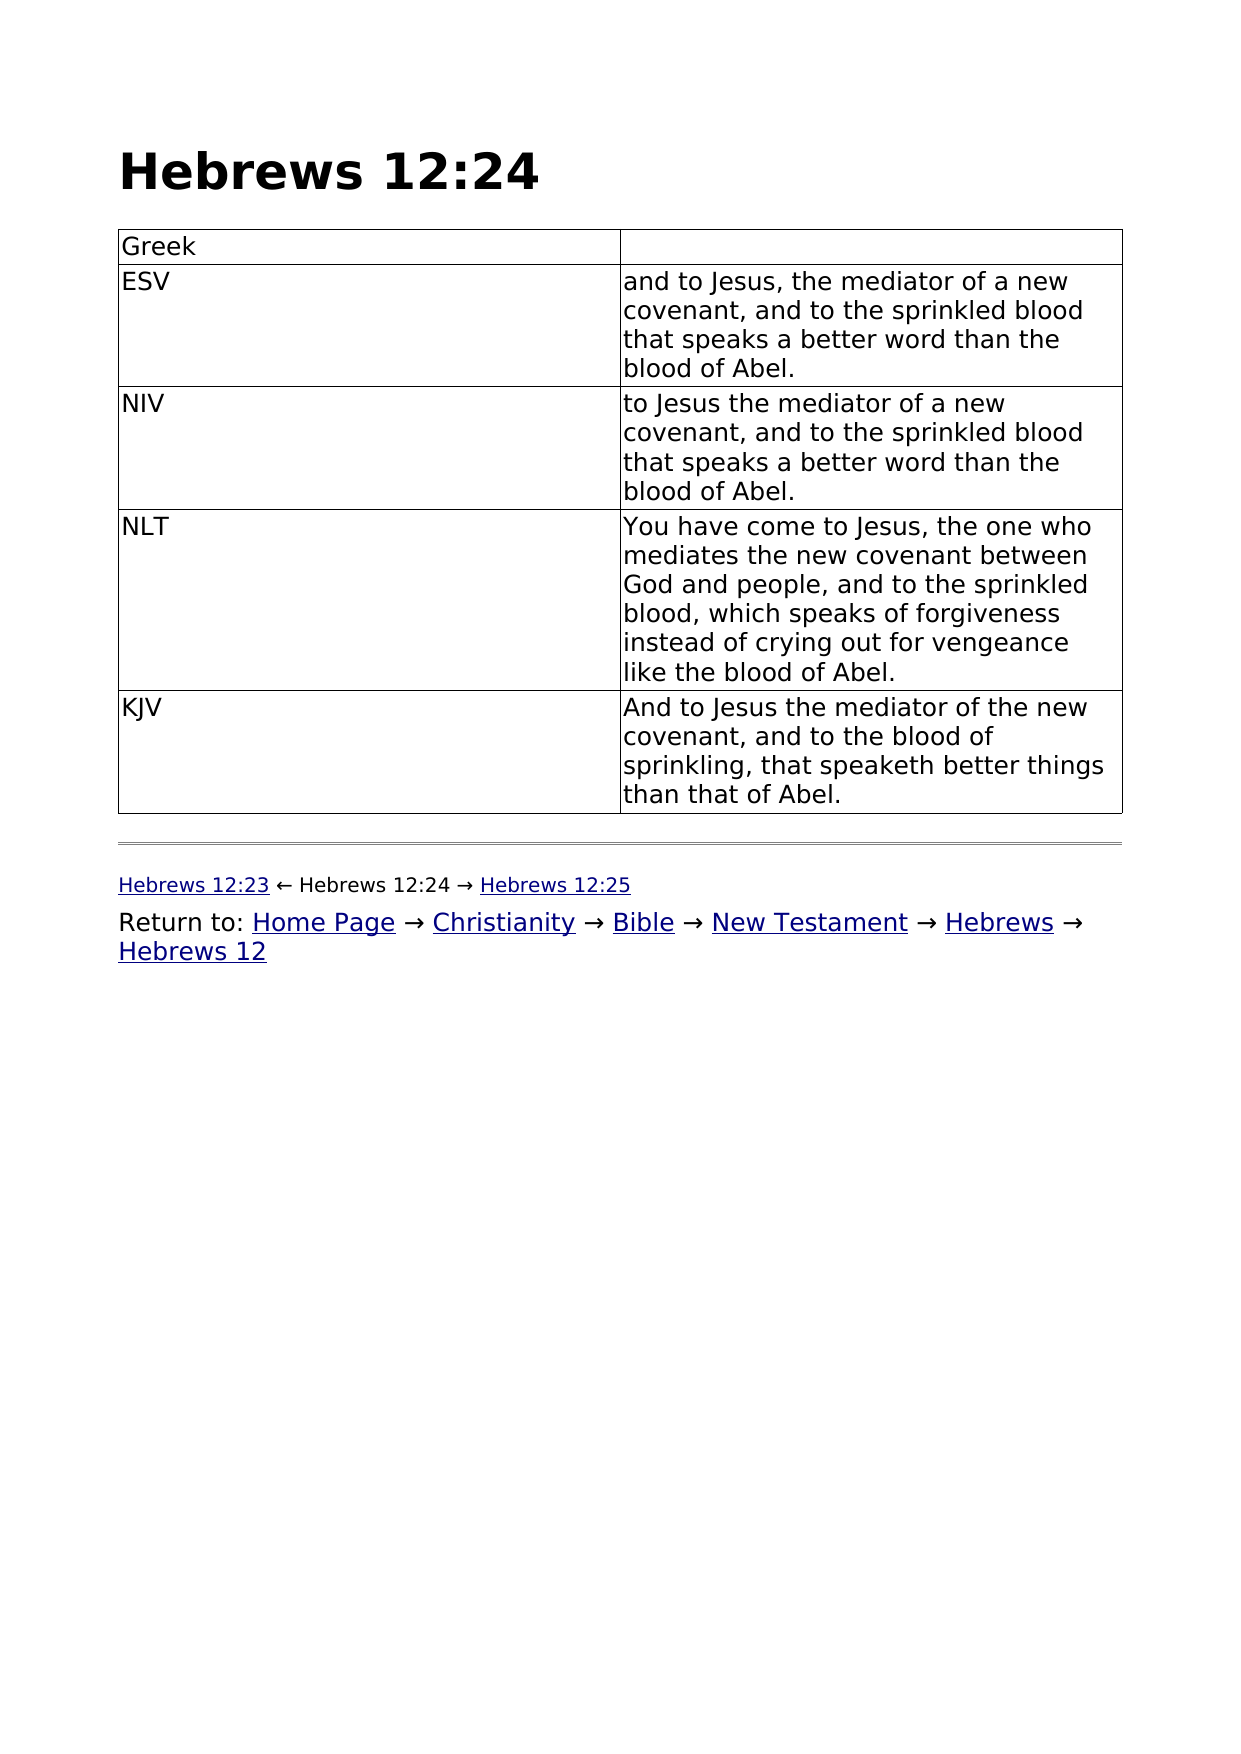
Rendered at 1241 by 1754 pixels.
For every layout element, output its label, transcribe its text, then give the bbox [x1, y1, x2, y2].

table_cell You have come to Jesus, the one who mediates the new covenant between God and people, and to the sprinkled blood, which speaks of forgiveness instead of crying out for vengeance like the blood of Abel. [621, 510, 1122, 690]
text Hebrews 12:23 ← Hebrews 12:24 → Hebrews 12:25 [118, 874, 1122, 908]
table_cell and to Jesus, the mediator of a new covenant, and to the sprinkled blood that speaks a better word than the blood of Abel. [621, 265, 1122, 386]
text Return to: Home Page → Christianity → Bible → New Testament → Hebrews → Hebrews 12 [118, 908, 1122, 966]
table_header [621, 230, 1122, 264]
table_cell And to Jesus the mediator of the new covenant, and to the blood of sprinkling, that speaketh better things than that of Abel. [621, 691, 1122, 812]
table_cell NLT [119, 510, 620, 690]
subtitle Hebrews 12:24 [118, 143, 1122, 201]
table_cell ESV [119, 265, 620, 386]
table_cell KJV [119, 691, 620, 812]
table_cell NIV [119, 387, 620, 509]
table_header Greek [119, 230, 620, 264]
table_cell to Jesus the mediator of a new covenant, and to the sprinkled blood that speaks a better word than the blood of Abel. [621, 387, 1122, 509]
